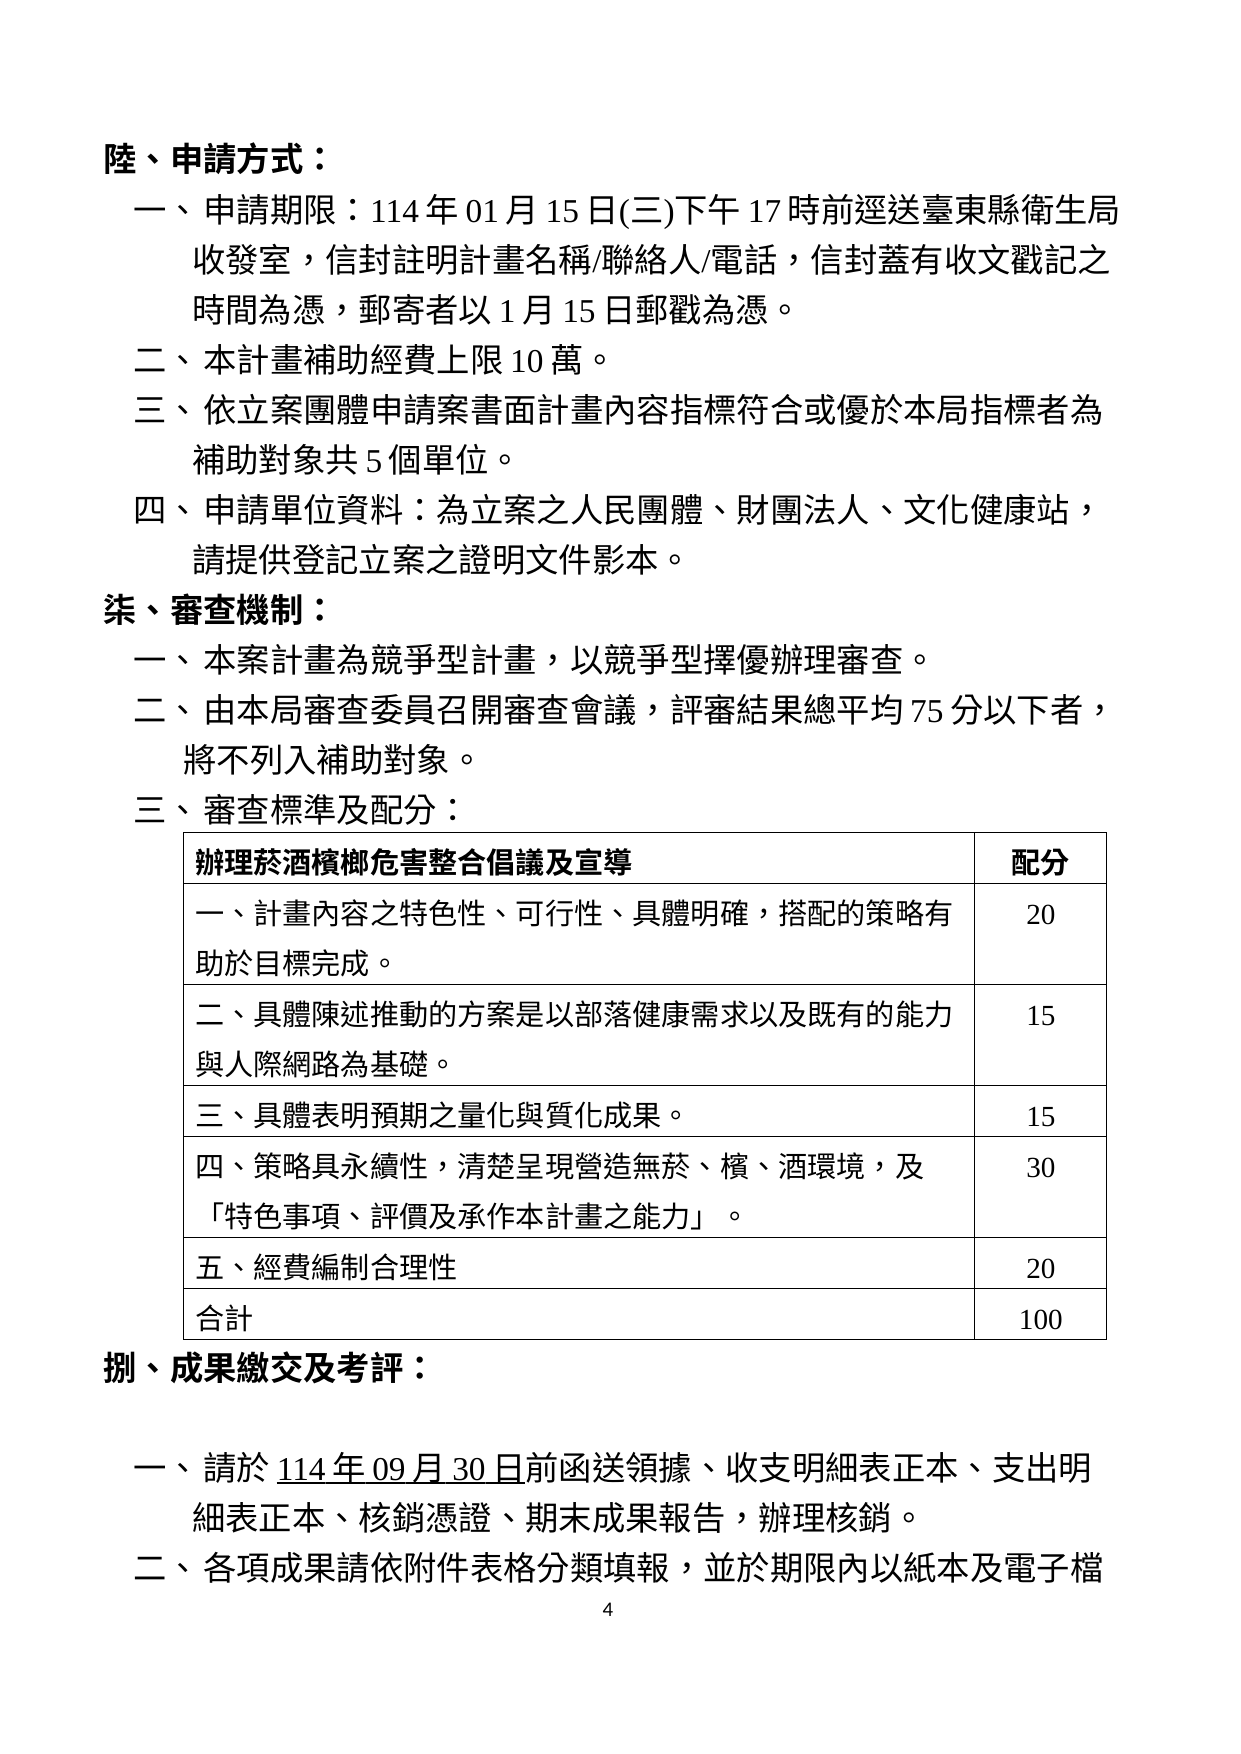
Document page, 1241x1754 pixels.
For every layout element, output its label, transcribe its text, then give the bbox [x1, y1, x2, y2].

list 審查標準及配分： [133, 782, 1122, 832]
table_cell 五、經費編制合理性 [184, 1238, 974, 1288]
table_cell 三、具體表明預期之量化與質化成果。 [184, 1086, 974, 1136]
list 本案計畫為競爭型計畫，以競爭型擇優辦理審查。 [133, 632, 1122, 682]
table_cell 20 [975, 884, 1106, 984]
table_cell 一、計畫內容之特色性、可行性、具體明確，搭配的策略有助於目標完成。 [184, 884, 974, 984]
text 柒、審查機制： [103, 582, 1122, 632]
text 陸、申請方式： [103, 130, 1122, 182]
table_cell 15 [975, 1086, 1106, 1136]
table_cell 二、具體陳述推動的方案是以部落健康需求以及既有的能力與人際網路為基礎。 [184, 985, 974, 1085]
table_cell 合計 [184, 1289, 974, 1339]
table_cell 15 [975, 985, 1106, 1085]
list 本計畫補助經費上限10萬。 [133, 332, 1122, 382]
table_cell 四、策略具永續性，清楚呈現營造無菸、檳、酒環境，及「特色事項、評價及承作本計畫之能力」。 [184, 1137, 974, 1237]
table_cell 100 [975, 1289, 1106, 1339]
list 依立案團體申請案書面計畫內容指標符合或優於本局指標者為補助對象共5個單位。 [133, 382, 1122, 482]
list 請於114年09月30日前函送領據、收支明細表正本、支出明細表正本、核銷憑證、期末成果報告，辦理核銷。 [133, 1440, 1122, 1540]
table_cell 20 [975, 1238, 1106, 1288]
table_header 配分 [975, 833, 1106, 883]
list 由本局審查委員召開審查會議，評審結果總平均75分以下者，將不列入補助對象。 [133, 682, 1122, 782]
list 各項成果請依附件表格分類填報，並於期限內以紙本及電子檔 [133, 1540, 1122, 1590]
table_header 辦理菸酒檳榔危害整合倡議及宣導 [184, 833, 974, 883]
text 捌、成果繳交及考評： [103, 1340, 1122, 1390]
list 申請期限：114年01月15日(三)下午17時前逕送臺東縣衛生局收發室，信封註明計畫名稱/聯絡人/電話，信封蓋有收文戳記之時間為憑，郵寄者以1月15日郵戳為憑。 [133, 182, 1122, 332]
table_cell 30 [975, 1137, 1106, 1237]
list 申請單位資料：為立案之人民團體、財團法人、文化健康站，請提供登記立案之證明文件影本。 [133, 482, 1122, 582]
